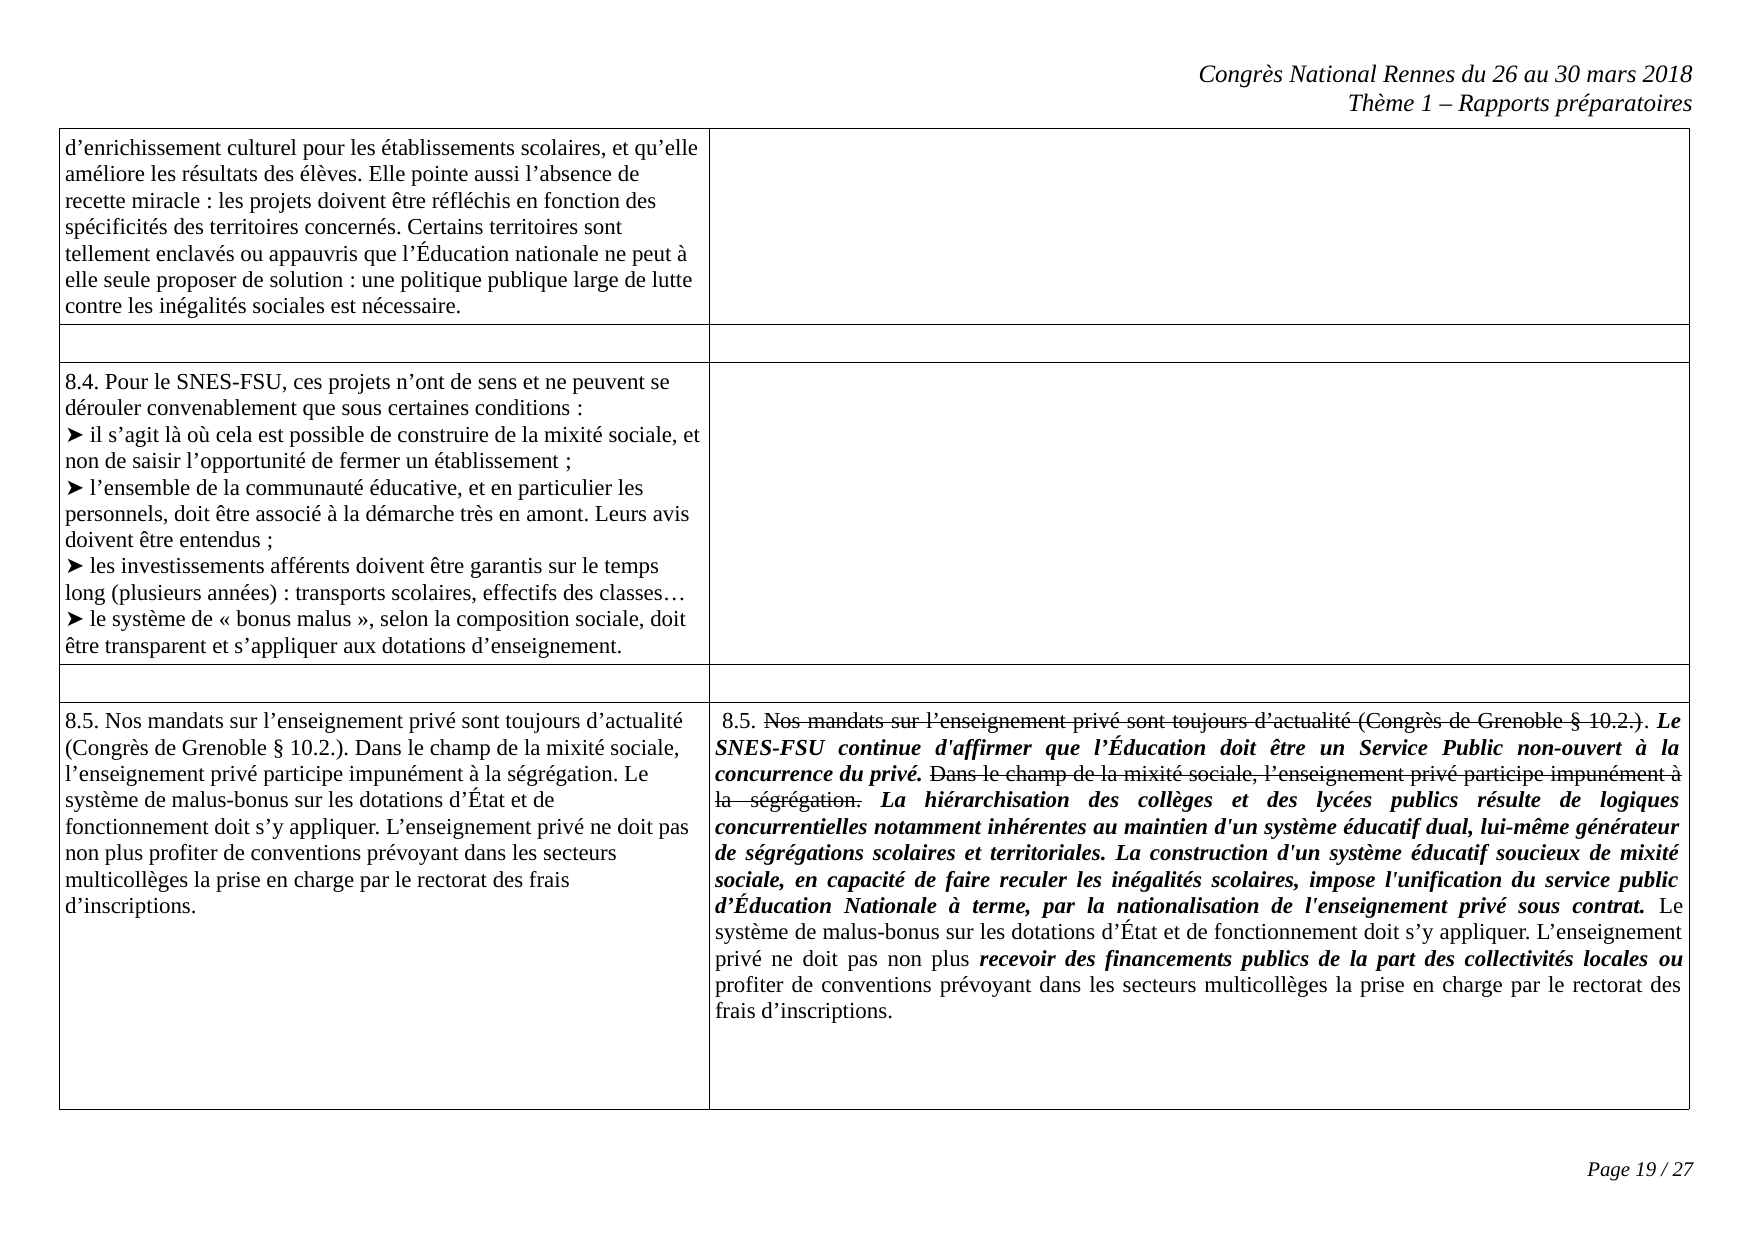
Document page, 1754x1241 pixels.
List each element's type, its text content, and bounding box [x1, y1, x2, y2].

table_cell [60, 665, 709, 702]
table_cell 8.4. Pour le SNES-FSU, ces projets n’ont de sens et ne peuvent se dérouler convenablement que sous certaines conditions : ➤ il s’agit là où cela est possible de construire de la mixité sociale, et non de saisir l’opportunité de fermer un établissement ; ➤ l’ensemble de la communauté éducative, et en particulier les personnels, doit être associé à la démarche très en amont. Leurs avis doivent être entendus ; ➤ les investissements afférents doivent être garantis sur le temps long (plusieurs années) : transports scolaires, effectifs des classes… ➤ le système de « bonus malus », selon la composition sociale, doit être transparent et s’appliquer aux dotations d’enseignement. [60, 363, 709, 664]
table_cell [710, 363, 1689, 664]
table_cell 8.5. Nos mandats sur l’enseignement privé sont toujours d’actualité (Congrès de Grenoble § 10.2.). Le SNES-FSU continue d'affirmer que l’Éducation doit être un Service Public non-ouvert à la concurrence du privé. Dans le champ de la mixité sociale, l’enseignement privé participe impunément à la ségrégation. La hiérarchisation des collèges et des lycées publics résulte de logiques concurrentielles notamment inhérentes au maintien d'un système éducatif dual, lui-même générateur de ségrégations scolaires et territoriales. La construction d'un système éducatif soucieux de mixité sociale, en capacité de faire reculer les inégalités scolaires, impose l'unification du service public d’Éducation Nationale à terme, par la nationalisation de l'enseignement privé sous contrat. Le système de malus-bonus sur les dotations d’État et de fonctionnement doit s’y appliquer. L’enseignement privé ne doit pas non plus recevoir des financements publics de la part des collectivités locales ou profiter de conventions prévoyant dans les secteurs multicollèges la prise en charge par le rectorat des frais d’inscriptions. [710, 703, 1689, 1108]
table_cell [710, 325, 1689, 362]
table_cell 8.5. Nos mandats sur l’enseignement privé sont toujours d’actualité (Congrès de Grenoble § 10.2.). Dans le champ de la mixité sociale, l’enseignement privé participe impunément à la ségrégation. Le système de malus-bonus sur les dotations d’État et de fonctionnement doit s’y appliquer. L’enseignement privé ne doit pas non plus profiter de conventions prévoyant dans les secteurs multicollèges la prise en charge par le rectorat des frais d’inscriptions. [60, 703, 709, 1108]
table_cell [710, 129, 1689, 324]
table_cell [710, 665, 1689, 702]
table_cell [60, 325, 709, 362]
table_cell d’enrichissement culturel pour les établissements scolaires, et qu’elle améliore les résultats des élèves. Elle pointe aussi l’absence de recette miracle : les projets doivent être réfléchis en fonction des spécificités des territoires concernés. Certains territoires sont tellement enclavés ou appauvris que l’Éducation nationale ne peut à elle seule proposer de solution : une politique publique large de lutte contre les inégalités sociales est nécessaire. [60, 129, 709, 324]
